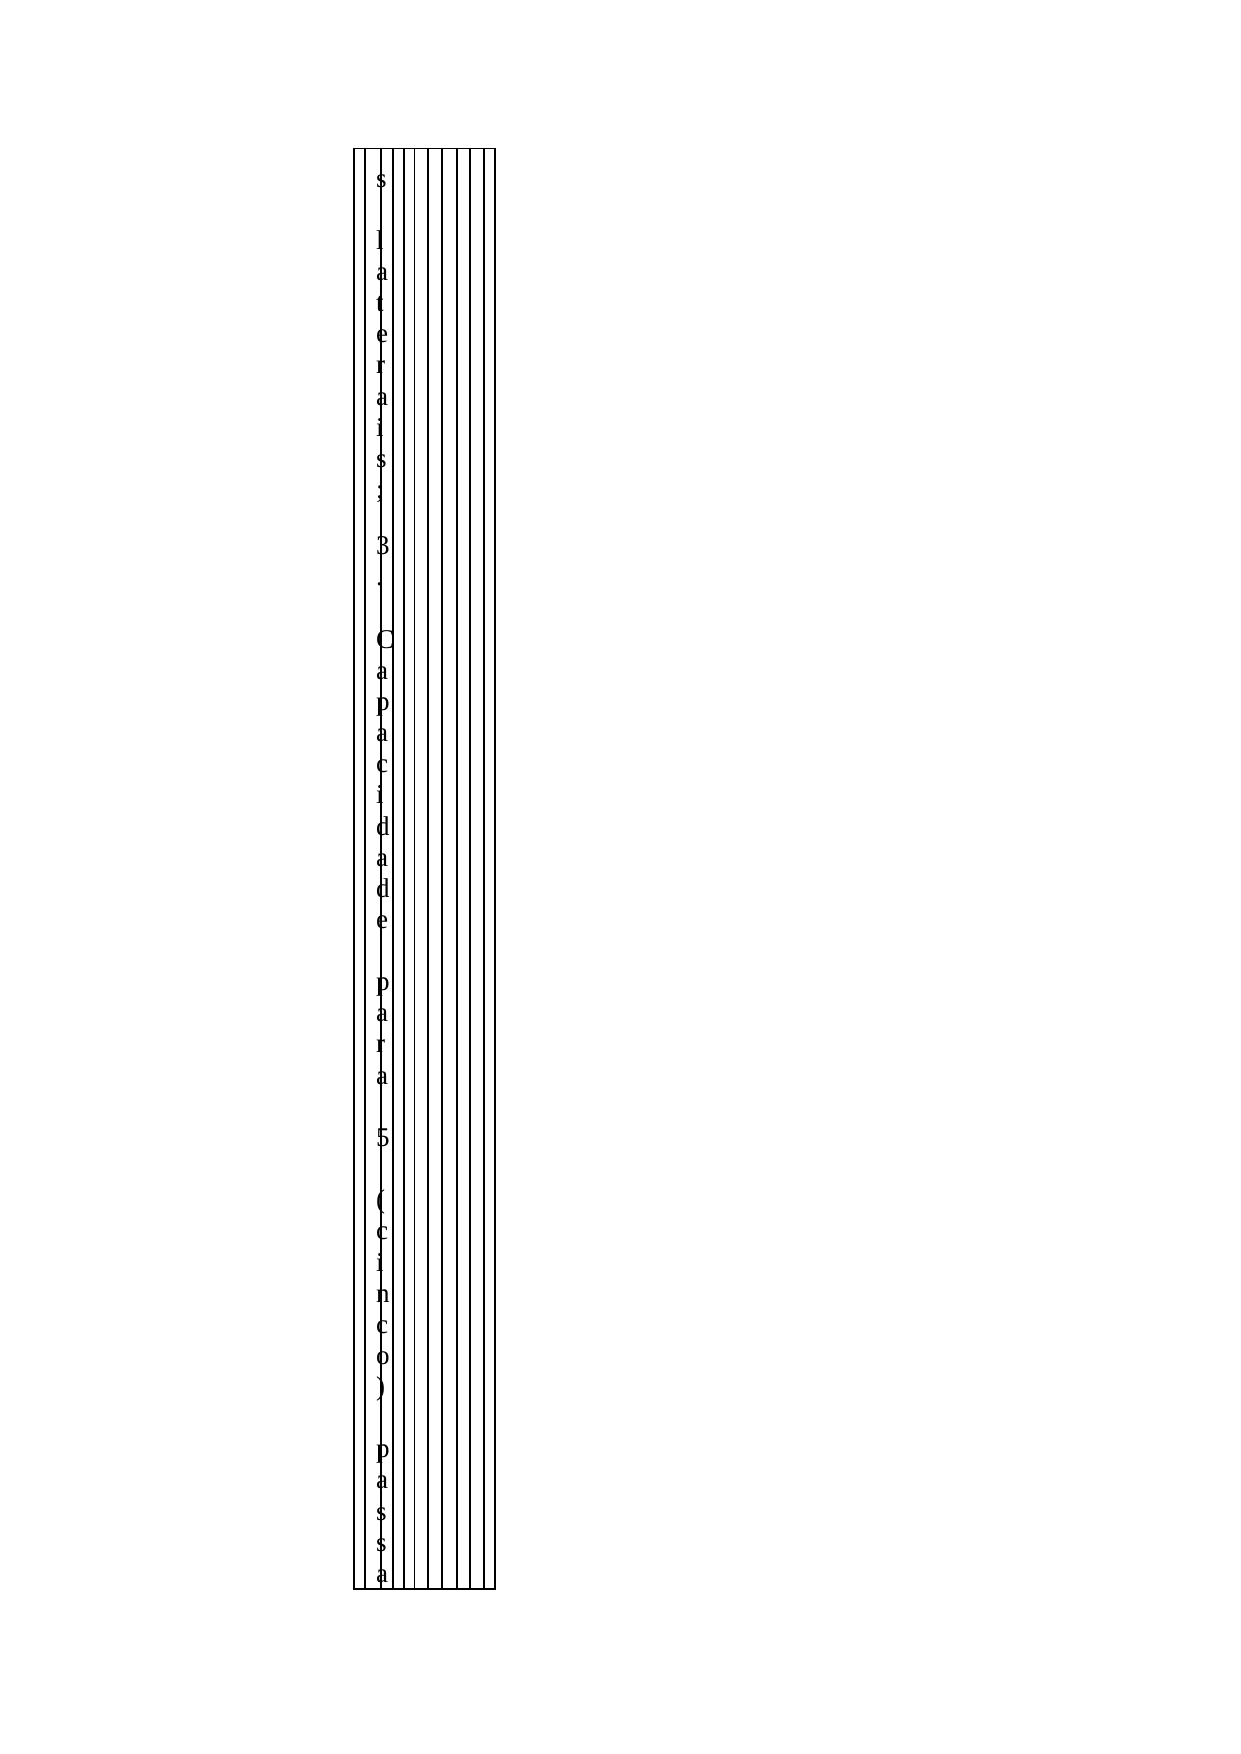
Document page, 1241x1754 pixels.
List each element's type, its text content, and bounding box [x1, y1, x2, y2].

table_cell VEÍCULO 06 Volkswagen, modelo Gol 1.6, MI, 8V T.flex, 4P, AC, DH, VE, TE, Alarme, Ano: 2011/12, placa NCR-4459. [443, 149, 456, 1588]
table_cell 19.929,02 [458, 149, 469, 1588]
table_cell 216.626,38 [485, 149, 494, 1588]
table_cell 484528 [382, 648, 392, 1588]
table_cell 439.960,00 [429, 149, 441, 1588]
table_cell 484528 [382, 631, 392, 647]
table_cell 01 [355, 149, 364, 1588]
table_cell 219.980,00 [415, 149, 427, 1588]
table_cell 484528 [382, 149, 392, 631]
table_cell 2 [405, 149, 414, 1588]
table_cell 223.333,62 [471, 149, 483, 1588]
table_cell Unidade [394, 149, 403, 1588]
